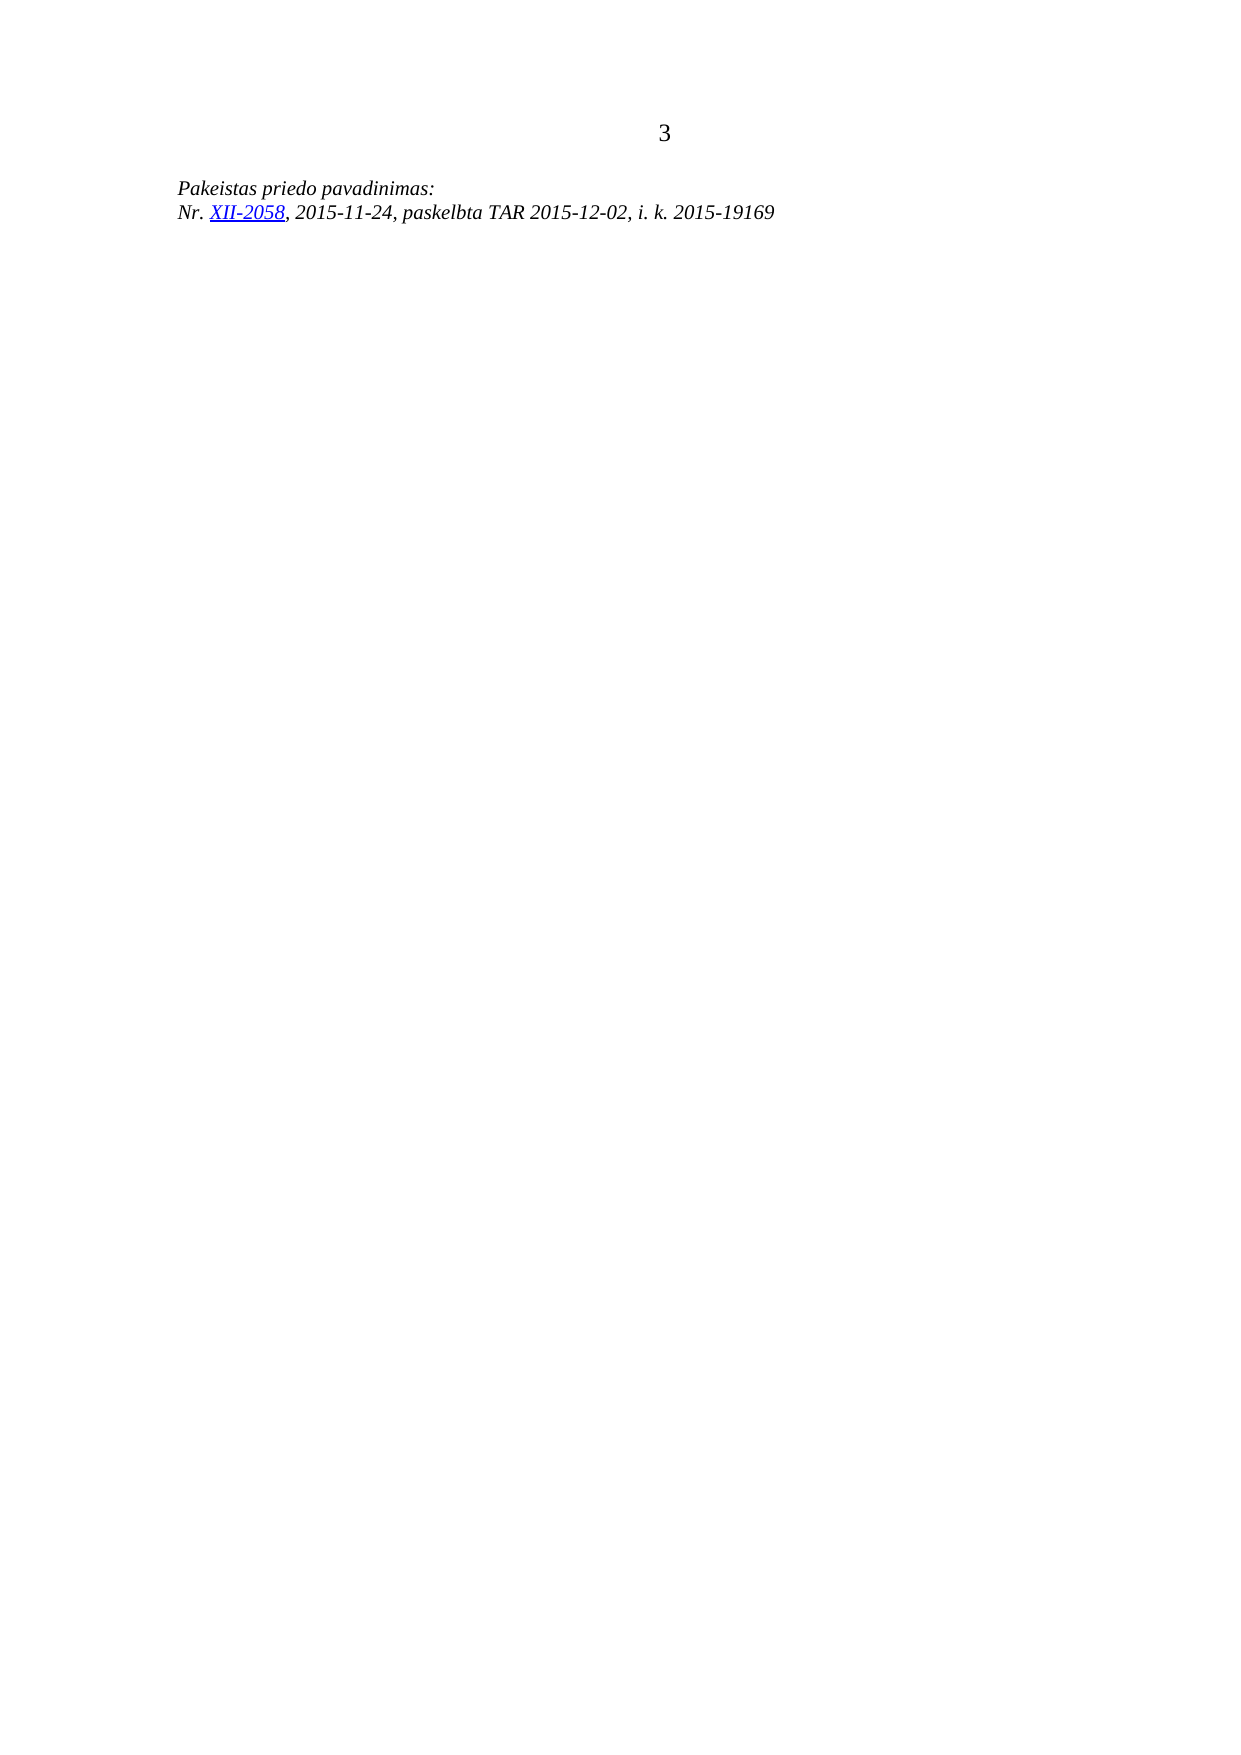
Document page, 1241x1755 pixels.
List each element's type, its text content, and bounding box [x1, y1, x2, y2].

text Nr. XII-2058, 2015-11-24, paskelbta TAR 2015-12-02, i. k. 2015-19169 [177, 200, 1152, 224]
text Pakeistas priedo pavadinimas: [177, 176, 1152, 200]
